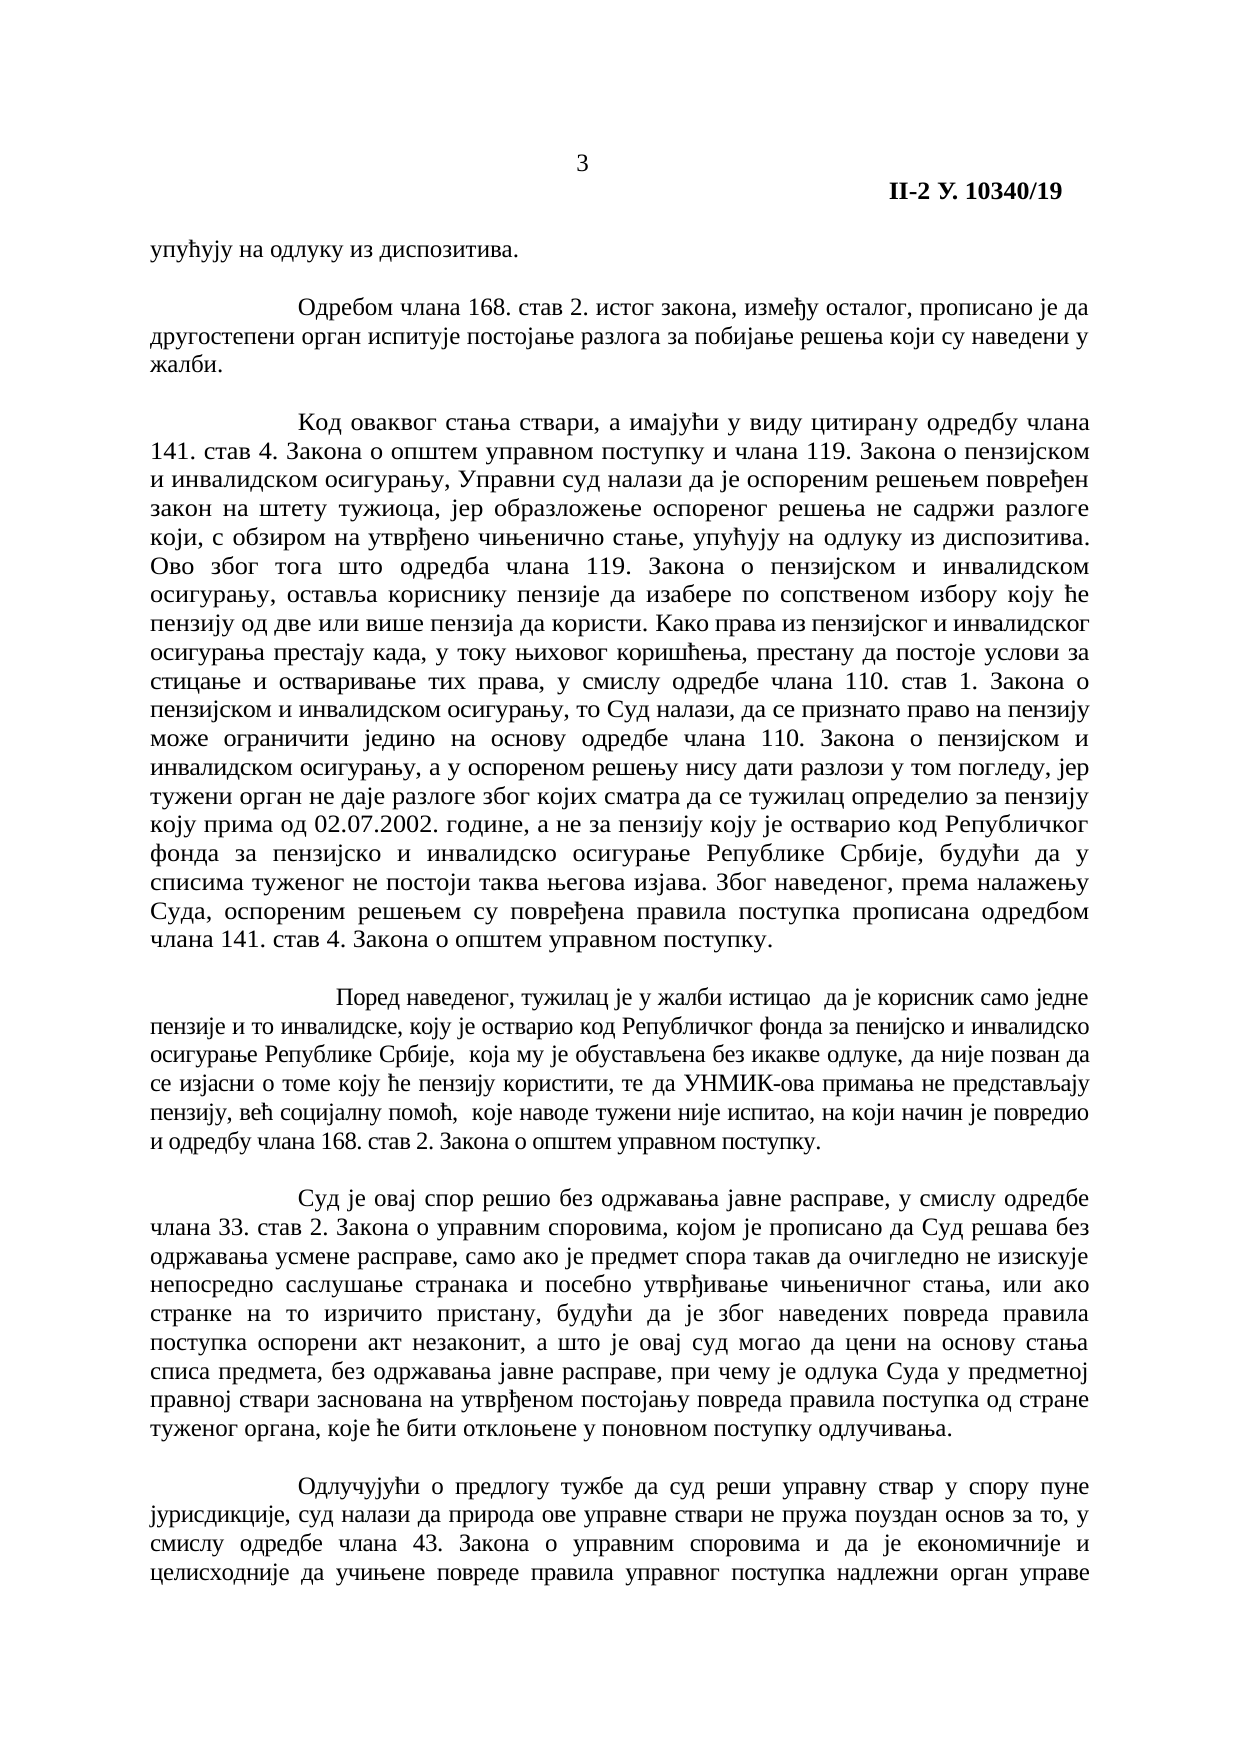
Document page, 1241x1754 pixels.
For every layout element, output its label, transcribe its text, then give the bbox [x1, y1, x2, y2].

text упућују на одлуку из диспозитива. [150, 234, 1090, 263]
text Код оваквог стања ствари, а имајући у виду цитирану одредбу члана 141. став 4. Закона о општем управном поступку и члана 119. Закона о пензијском и инвалидском осигурању, Управни суд налази да је оспореним решењем повређен закон на штету тужиоца, јер образложење оспореног решења не садржи разлоге који, с обзиром на утврђено чињенично стање, упућују на одлуку из диспозитива. Ово због тога што одредба члана 119. Закона о пензијском и инвалидском осигурању, оставља кориснику пензије да изабере по сопственом избору коју ће пензију од две или више пензија да користи. Како права из пензијског и инвалидског осигурања престају када, у току њиховог коришћења, престану да постоје услови за стицање и остваривање тих права, у смислу одредбе члана 110. став 1. Закона о пензијском и инвалидском осигурању, то Суд налази, да се признато право на пензију може ограничити једино на основу одредбе члана 110. Закона о пензијском и инвалидском осигурању, а у оспореном решењу нису дати разлози у том погледу, јер тужени орган не даје разлоге због којих сматра да се тужилац определио за пензију коју прима од 02.07.2002. године, а не за пензију коју је остварио код Републичког фонда за пензијско и инвалидско осигурање Републике Србије, будући да у списима туженог не постоји таква његова изјава. Због наведеног, према налажењу Суда, оспореним решењем су повређена правила поступка прописана одредбом члана 141. став 4. Закона о општем управном поступку. [150, 407, 1090, 953]
text Одлучујући о предлогу тужбе да суд реши управну ствар у спору пуне јурисдикције, суд налази да природа ове управне ствари не пружа поуздан основ за то, у смислу одредбе члана 43. Закона о управним споровима и да је економичније и целисходније да учињене повреде правила управног поступка надлежни орган управе [150, 1471, 1090, 1586]
text Суд је овај спор решио без одржавања јавне расправе, у смислу одредбе члана 33. став 2. Закона о управним споровима, којом је прописано да Суд решава без одржавања усмене расправе, само ако је предмет спора такав да очигледно не изискује непосредно саслушање странака и посебно утврђивање чињеничног стања, или ако странке на то изричито пристану, будући да је због наведених повреда правила поступка оспорени акт незаконит, а што је овај суд могао да цени на основу стања списа предмета, без одржавања јавне расправе, при чему је одлука Суда у предметној правној ствари заснована на утврђеном постојању повреда правила поступка од стране туженог органа, које ће бити отклоњене у поновном поступку одлучивања. [150, 1183, 1090, 1442]
text Поред наведеног, тужилац је у жалби истицао да је корисник само једне пензије и то инвалидске, коју је остварио код Републичког фонда за пенијско и инвалидско осигурање Републике Србије, која му је обустављена без икакве одлуке, да није позван да се изјасни о томе коју ће пензију користити, те да УНМИК-ова примања не представљају пензију, већ социјалну помоћ, које наводе тужени није испитао, на који начин је повредио и одредбу члана 168. став 2. Закона о општем управном поступку. [150, 982, 1090, 1154]
text Одребом члана 168. став 2. истог закона, између осталог, прописано је да другостепени орган испитује постојање разлога за побијање решења који су наведени у жалби. [150, 292, 1090, 378]
